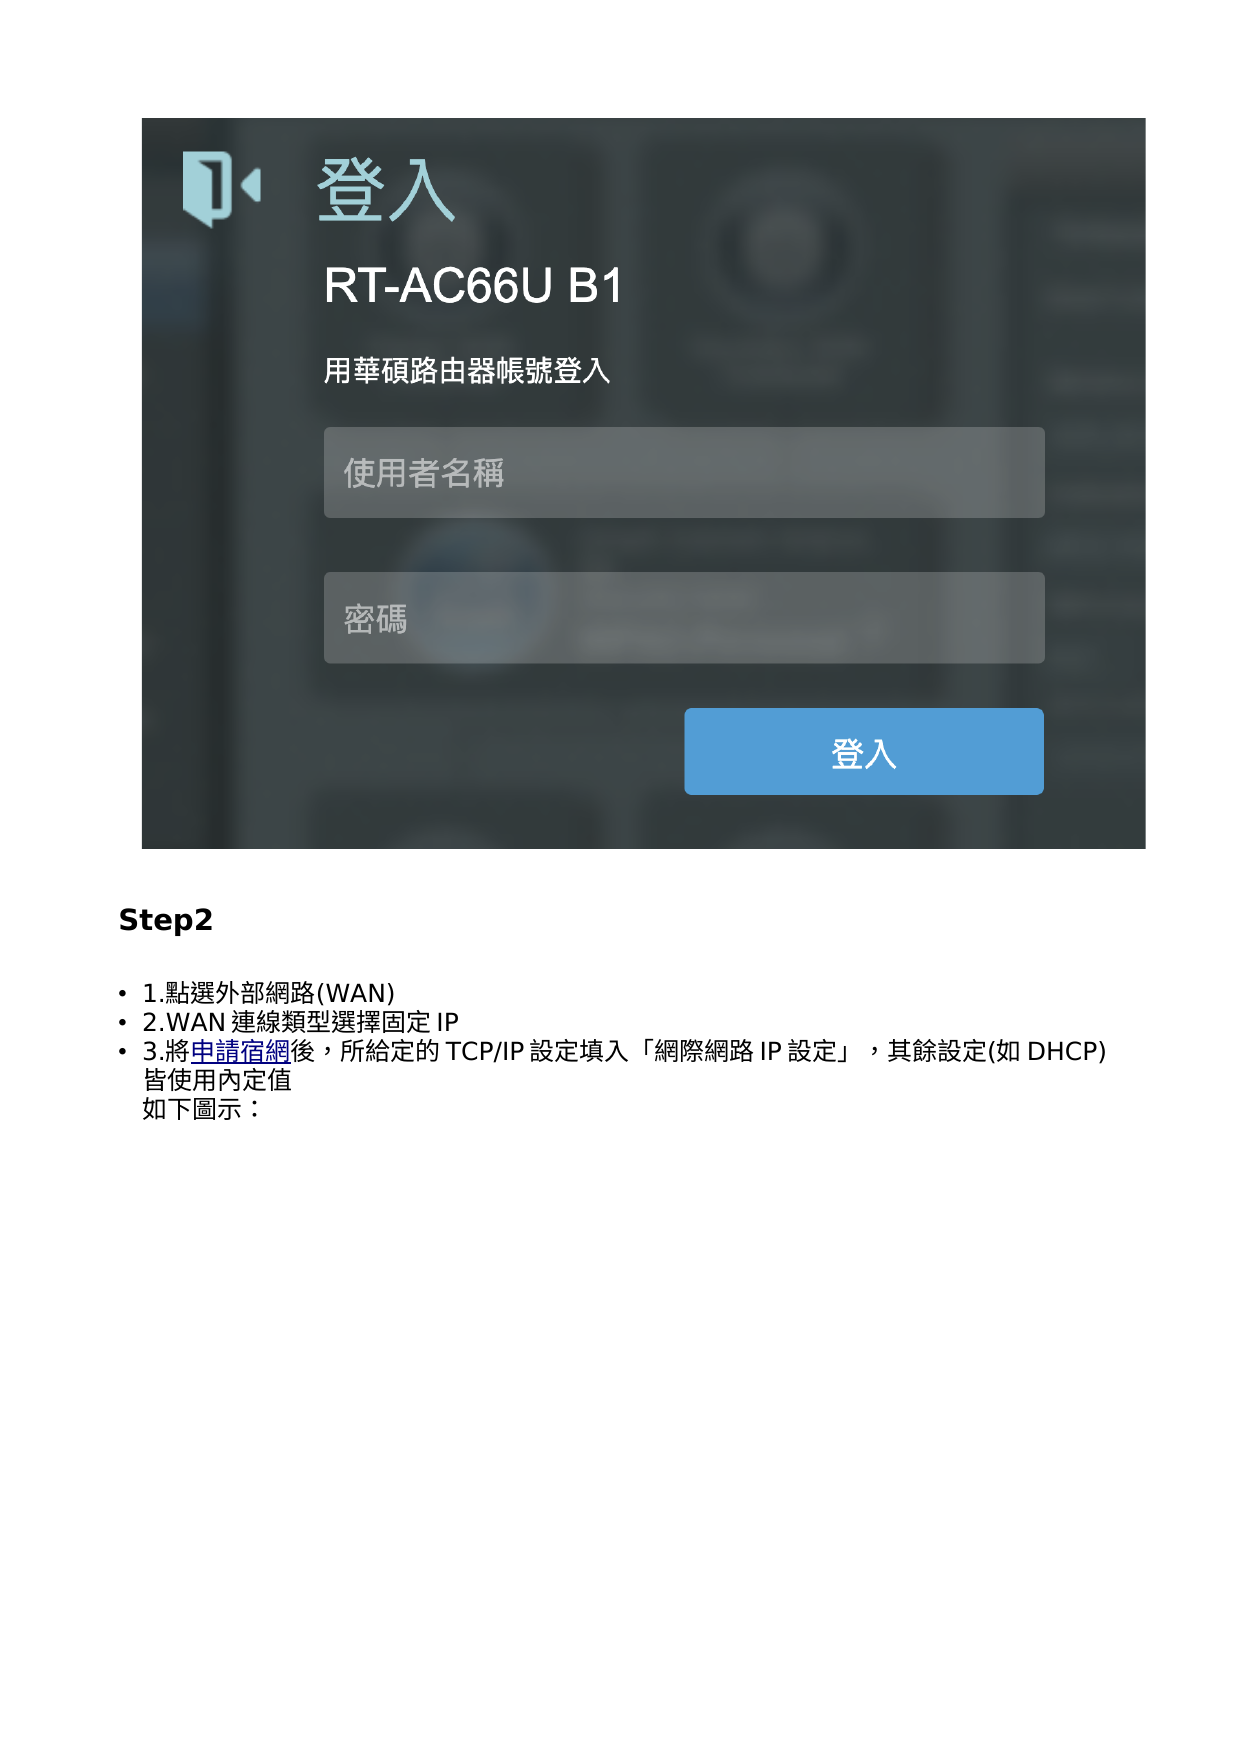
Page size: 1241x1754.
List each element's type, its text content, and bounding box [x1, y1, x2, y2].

list 2.WAN連線類型選擇固定IP [118, 1008, 1122, 1037]
picture [141, 118, 1146, 849]
list 3.將申請宿網後，所給定的TCP/IP設定填入「網際網路IP設定」，其餘設定(如DHCP)皆使用內定值 如下圖示： [118, 1037, 1122, 1154]
subtitle Step2 [118, 903, 1122, 937]
list 1.點選外部網路(WAN) [118, 979, 1122, 1008]
list [118, 118, 141, 848]
